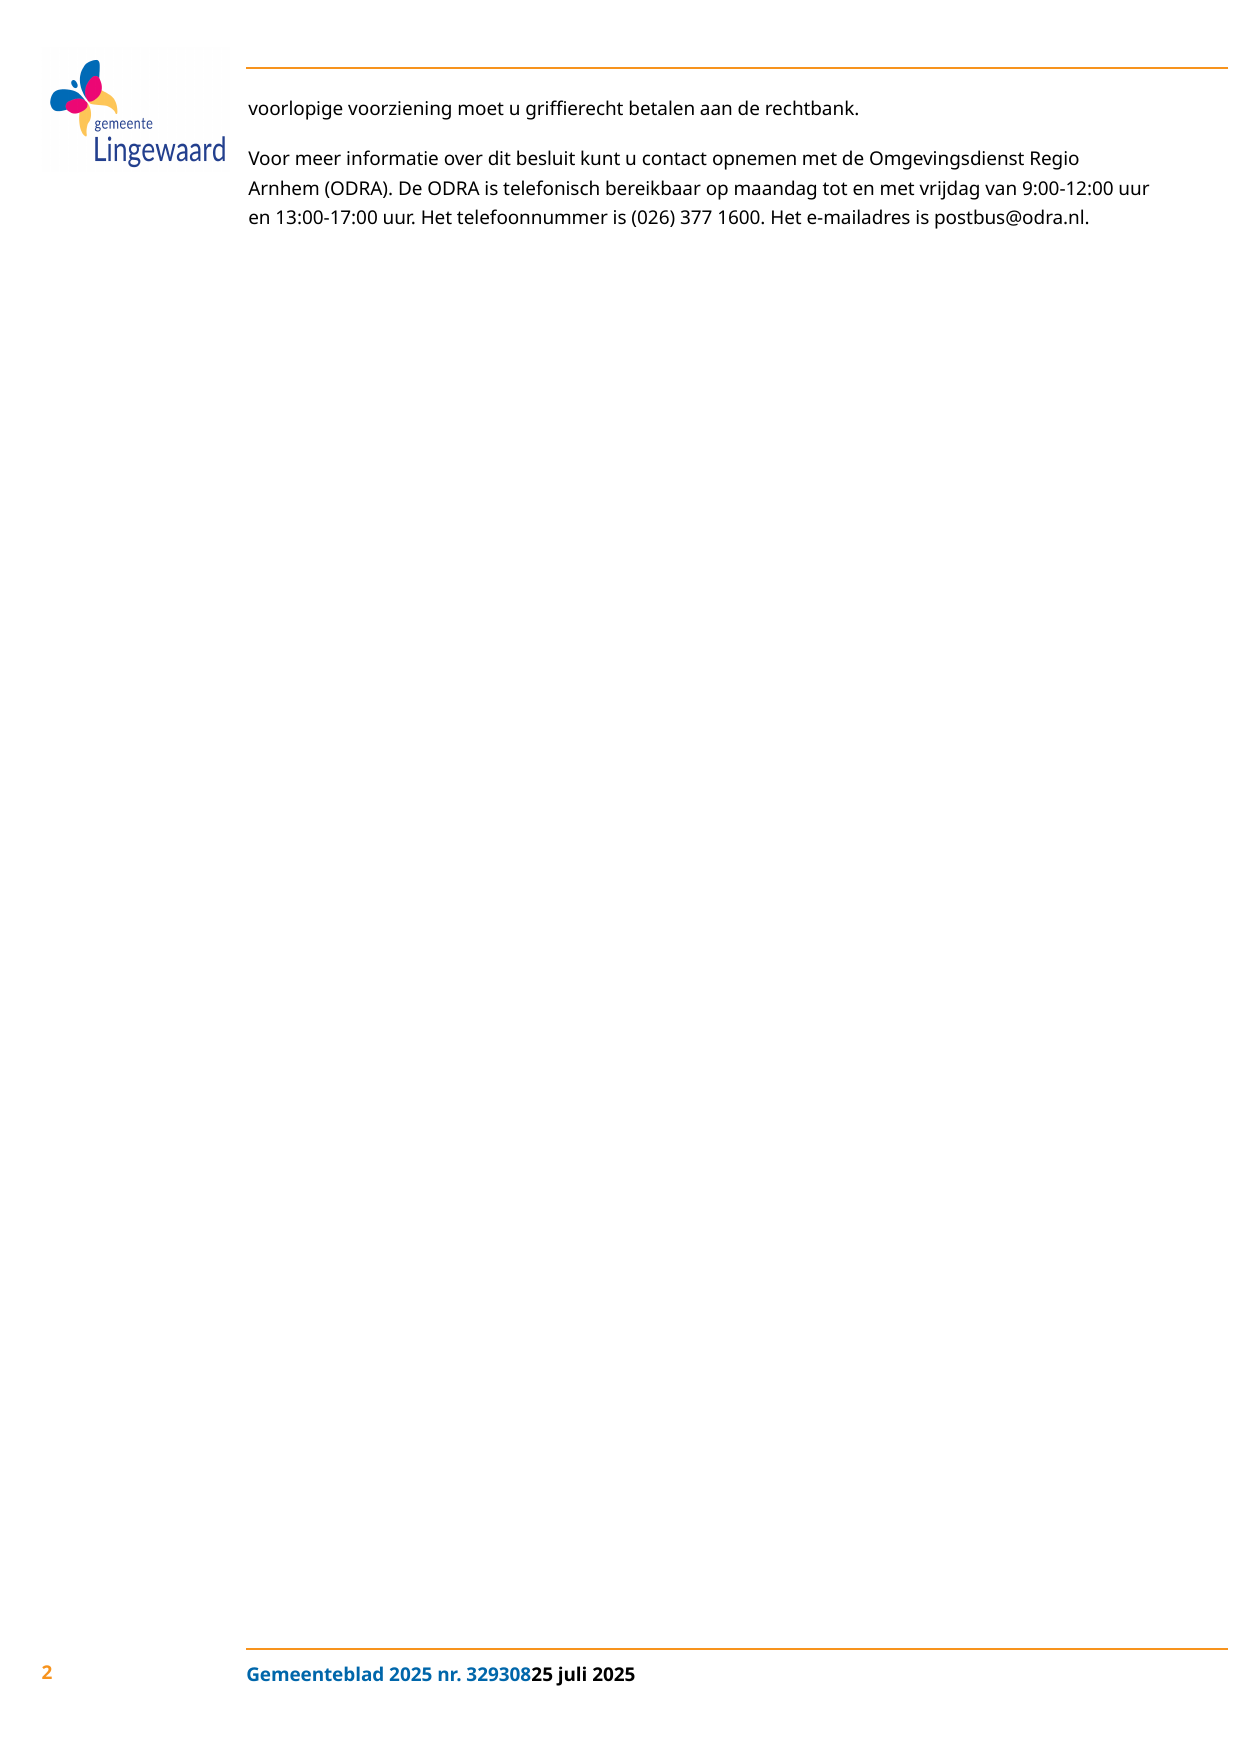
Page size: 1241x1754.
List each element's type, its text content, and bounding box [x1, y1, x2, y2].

text Voor meer informatie over dit besluit kunt u contact opnemen met de Omgevingsdienst Regio Arnhem (ODRA). De ODRA is telefonisch bereikbaar op maandag tot en met vrijdag van 9:00-12:00 uur en 13:00-17:00 uur. Het telefoonnummer is (026) 377 1600. Het e-mailadres is postbus@odra.nl. [248, 145, 1152, 230]
picture [41, 47, 231, 172]
text voorlopige voorziening moet u griffierecht betalen aan de rechtbank. [248, 95, 1152, 121]
